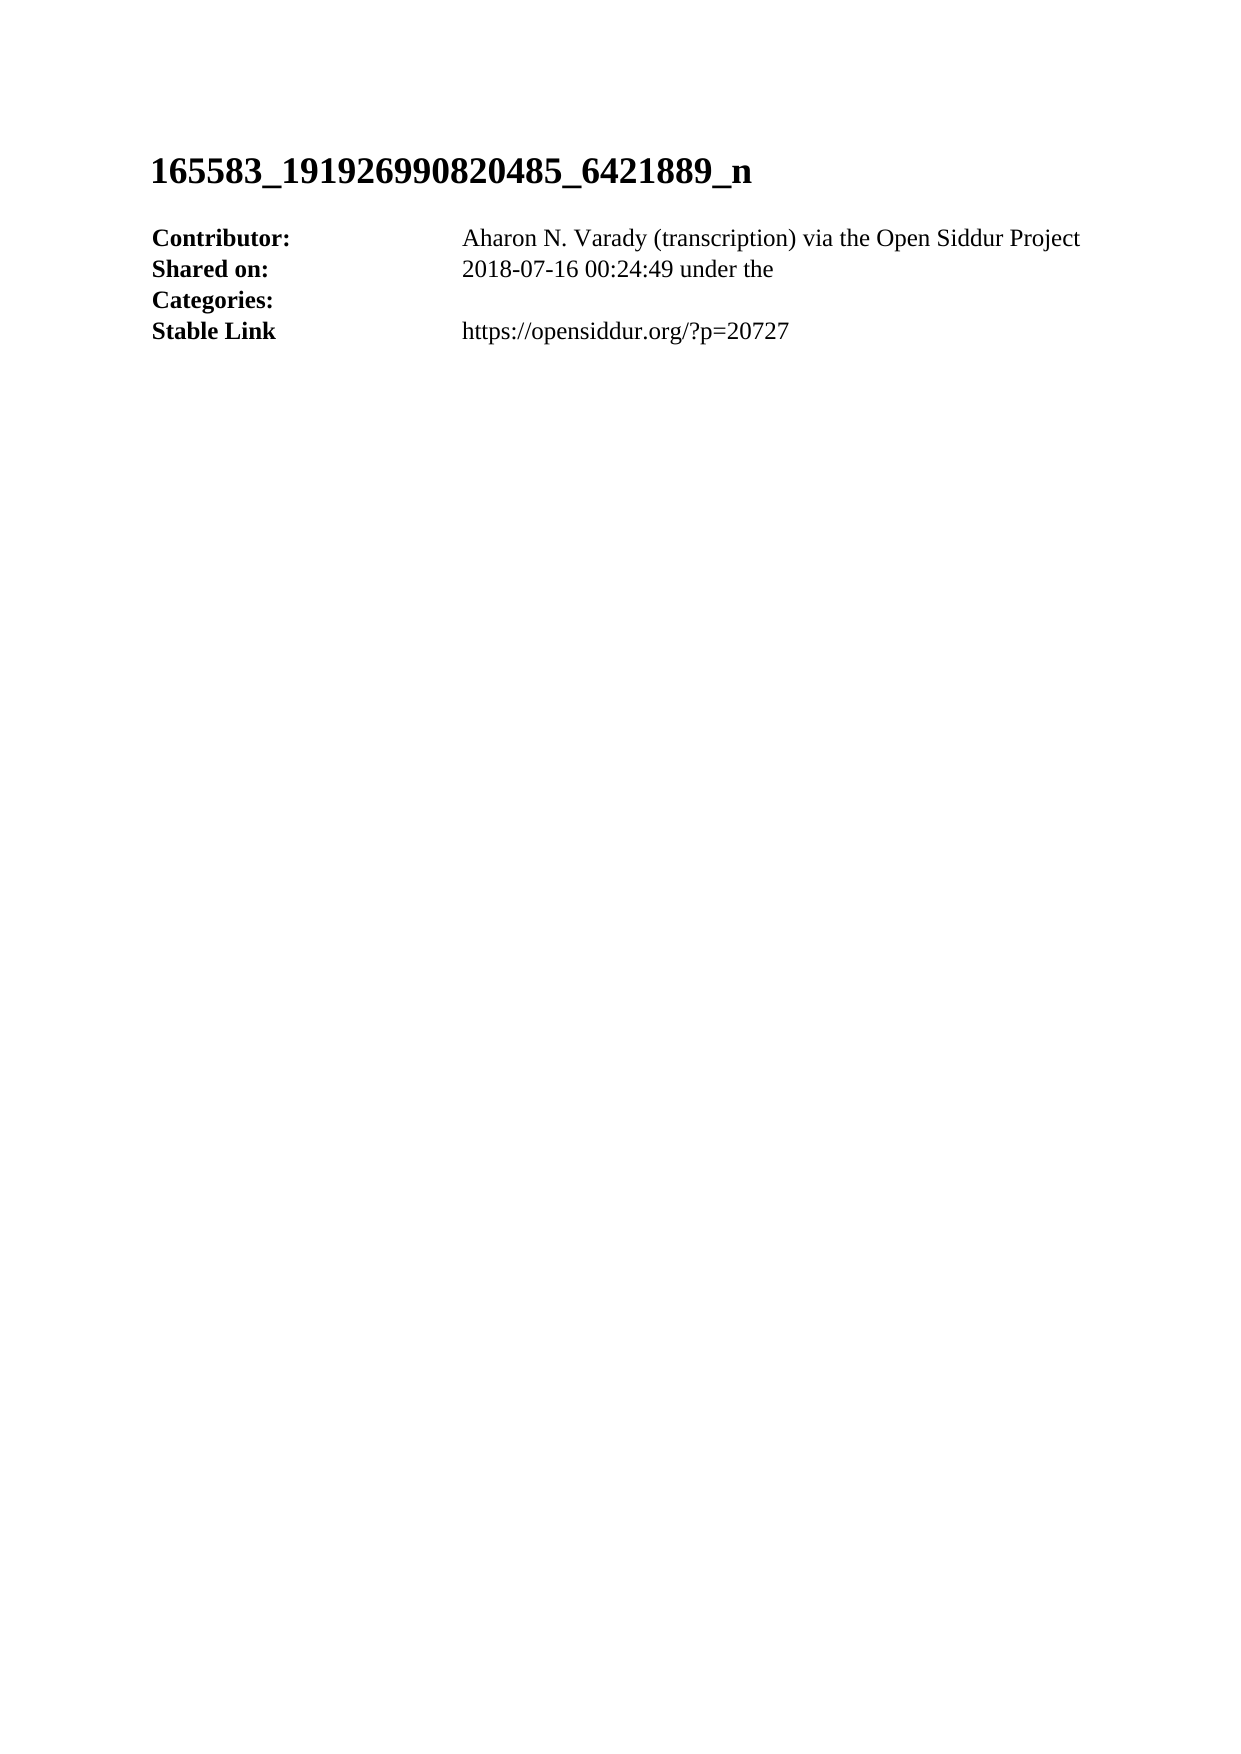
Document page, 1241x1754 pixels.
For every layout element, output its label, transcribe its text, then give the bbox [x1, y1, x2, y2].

table_cell [460, 284, 1090, 315]
table_cell Shared on: [150, 254, 460, 284]
table_cell Categories: [150, 284, 460, 315]
table_header Contributor: [150, 223, 460, 253]
table_header Aharon N. Varady (transcription) via the Open Siddur Project [460, 223, 1090, 253]
table_cell 2018-07-16 00:24:49 under the [460, 254, 1090, 284]
table_cell https://opensiddur.org/?p=20727 [460, 315, 1090, 346]
subtitle 165583_191926990820485_6421889_n [150, 150, 1090, 192]
table_cell Stable Link [150, 315, 460, 346]
